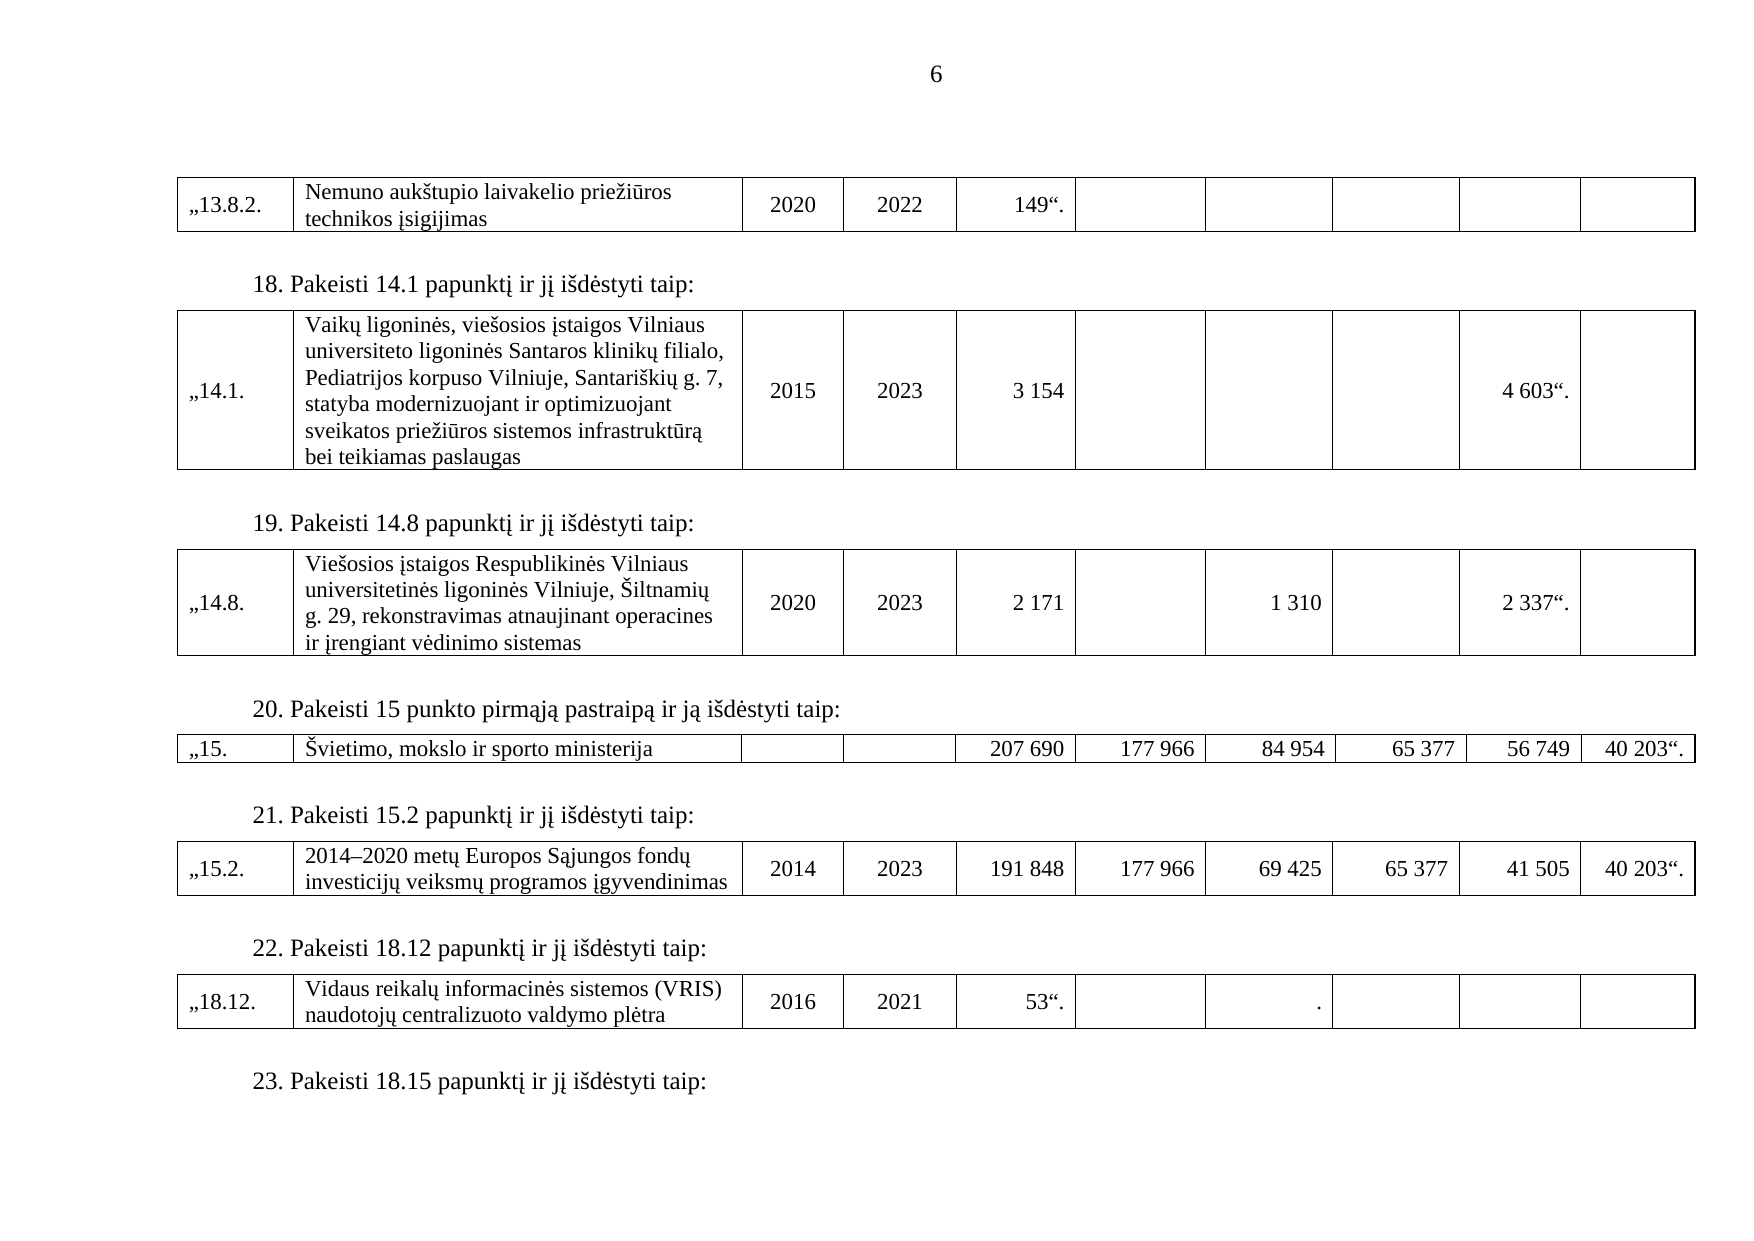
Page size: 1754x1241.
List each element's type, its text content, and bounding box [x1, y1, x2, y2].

table_header [1076, 311, 1205, 469]
table_header Vaikų ligoninės, viešosios įstaigos Vilniaus universiteto ligoninės Santaros klinikų filialo, Pediatrijos korpuso Vilniuje, Santariškių g. 7, statyba modernizuojant ir optimizuojant sveikatos priežiūros sistemos infrastruktūrą bei teikiamas paslaugas [294, 311, 742, 469]
table_header [844, 735, 955, 762]
table_header 177 966 [1076, 735, 1205, 762]
table_header Nemuno aukštupio laivakelio priežiūros technikos įsigijimas [294, 178, 742, 231]
table_header Švietimo, mokslo ir sporto ministerija [294, 735, 741, 762]
text 23. Pakeisti 18.15 papunktį ir jį išdėstyti taip: [177, 1058, 1695, 1095]
table_header 2 171 [957, 550, 1075, 655]
table_header 2020 [743, 178, 843, 231]
table_header 191 848 [957, 842, 1075, 895]
text 22. Pakeisti 18.12 papunktį ir jį išdėstyti taip: [177, 924, 1695, 962]
table_header 53“. [957, 975, 1075, 1028]
table_header 69 425 [1206, 842, 1332, 895]
text 18. Pakeisti 14.1 papunktį ir jį išdėstyti taip: [177, 261, 1695, 298]
table_header 40 203“. [1581, 842, 1694, 895]
table_header [1333, 550, 1459, 655]
table_header Vidaus reikalų informacinės sistemos (VRIS) naudotojų centralizuoto valdymo plėtra [294, 975, 742, 1028]
table_header 2015 [743, 311, 843, 469]
table_header 2023 [844, 550, 956, 655]
table_header 2023 [844, 311, 956, 469]
table_header [1581, 550, 1694, 655]
table_header [1333, 975, 1459, 1028]
table_header 65 377 [1336, 735, 1466, 762]
table_header [1581, 975, 1694, 1028]
table_header 2 337“. [1460, 550, 1580, 655]
table_header „14.1. [178, 311, 293, 469]
text 21. Pakeisti 15.2 papunktį ir jį išdėstyti taip: [177, 792, 1695, 829]
table_header 56 749 [1467, 735, 1581, 762]
table_header 2014–2020 metų Europos Sąjungos fondų investicijų veiksmų programos įgyvendinimas [294, 842, 742, 895]
table_header 4 603“. [1460, 311, 1580, 469]
table_header [1206, 311, 1332, 469]
table_header [1333, 178, 1459, 231]
table_header 3 154 [957, 311, 1075, 469]
table_header 2014 [743, 842, 843, 895]
table_header 2023 [844, 842, 956, 895]
table_header [742, 735, 843, 762]
table_header [1076, 550, 1205, 655]
table_header Viešosios įstaigos Respublikinės Vilniaus universitetinės ligoninės Vilniuje, Šiltnamių g. 29, rekonstravimas atnaujinant operacines ir įrengiant vėdinimo sistemas [294, 550, 742, 655]
table_header 2022 [844, 178, 956, 231]
table_header „13.8.2. [178, 178, 293, 231]
text 19. Pakeisti 14.8 papunktį ir jį išdėstyti taip: [177, 499, 1695, 537]
table_header 207 690 [956, 735, 1075, 762]
table_header 149“. [957, 178, 1075, 231]
table_header „15. [178, 735, 293, 762]
table_header . [1206, 975, 1332, 1028]
table_header [1581, 178, 1694, 231]
table_header [1333, 311, 1459, 469]
table_header 84 954 [1206, 735, 1335, 762]
table_header [1076, 975, 1205, 1028]
table_header 41 505 [1460, 842, 1580, 895]
table_header 65 377 [1333, 842, 1459, 895]
table_header 177 966 [1076, 842, 1205, 895]
table_header [1206, 178, 1332, 231]
table_header „18.12. [178, 975, 293, 1028]
table_header [1076, 178, 1205, 231]
table_header 2021 [844, 975, 956, 1028]
table_header 1 310 [1206, 550, 1332, 655]
table_header [1581, 311, 1694, 469]
table_header „15.2. [178, 842, 293, 895]
table_header [1460, 178, 1580, 231]
text 20. Pakeisti 15 punkto pirmąją pastraipą ir ją išdėstyti taip: [177, 685, 1695, 722]
table_header 2020 [743, 550, 843, 655]
table_header „14.8. [178, 550, 293, 655]
table_header 2016 [743, 975, 843, 1028]
table_header 40 203“. [1582, 735, 1694, 762]
table_header [1460, 975, 1580, 1028]
